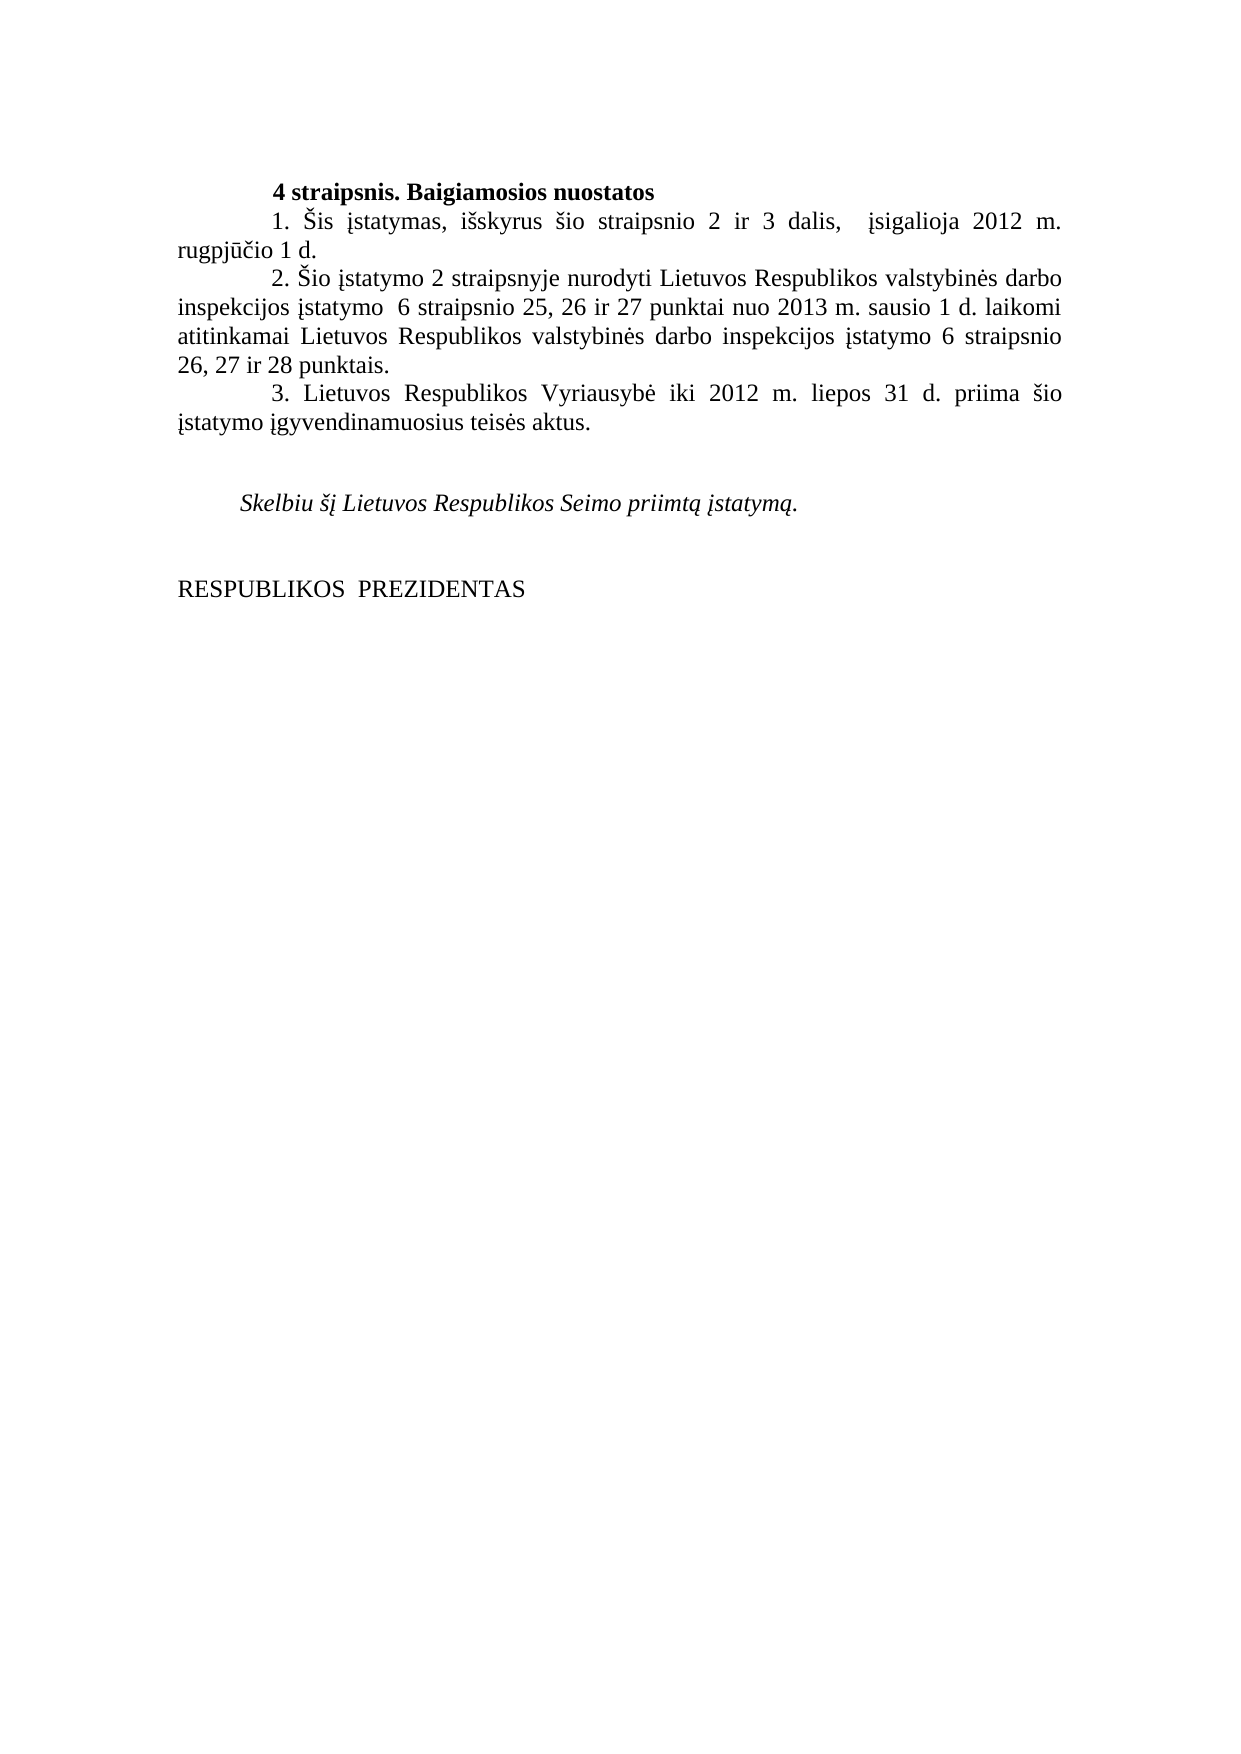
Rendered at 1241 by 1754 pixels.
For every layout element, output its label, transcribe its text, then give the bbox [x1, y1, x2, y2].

text 3. Lietuvos Respublikos Vyriausybė iki 2012 m. liepos 31 d. priima šio įstatymo įgyvendinamuosius teisės aktus. [177, 378, 1063, 436]
text 2. Šio įstatymo 2 straipsnyje nurodyti Lietuvos Respublikos valstybinės darbo inspekcijos įstatymo 6 straipsnio 25, 26 ir 27 punktai nuo 2013 m. sausio 1 d. laikomi atitinkamai Lietuvos Respublikos valstybinės darbo inspekcijos įstatymo 6 straipsnio 26, 27 ir 28 punktais. [177, 263, 1063, 378]
text 4 straipsnis. Baigiamosios nuostatos [177, 177, 1063, 206]
text 1. Šis įstatymas, išskyrus šio straipsnio 2 ir 3 dalis, įsigalioja 2012 m. rugpjūčio 1 d. [177, 206, 1063, 263]
text Skelbiu šį Lietuvos Respublikos Seimo priimtą įstatymą. [177, 488, 1063, 517]
text RESPUBLIKOS PREZIDENTAS [177, 574, 1063, 603]
